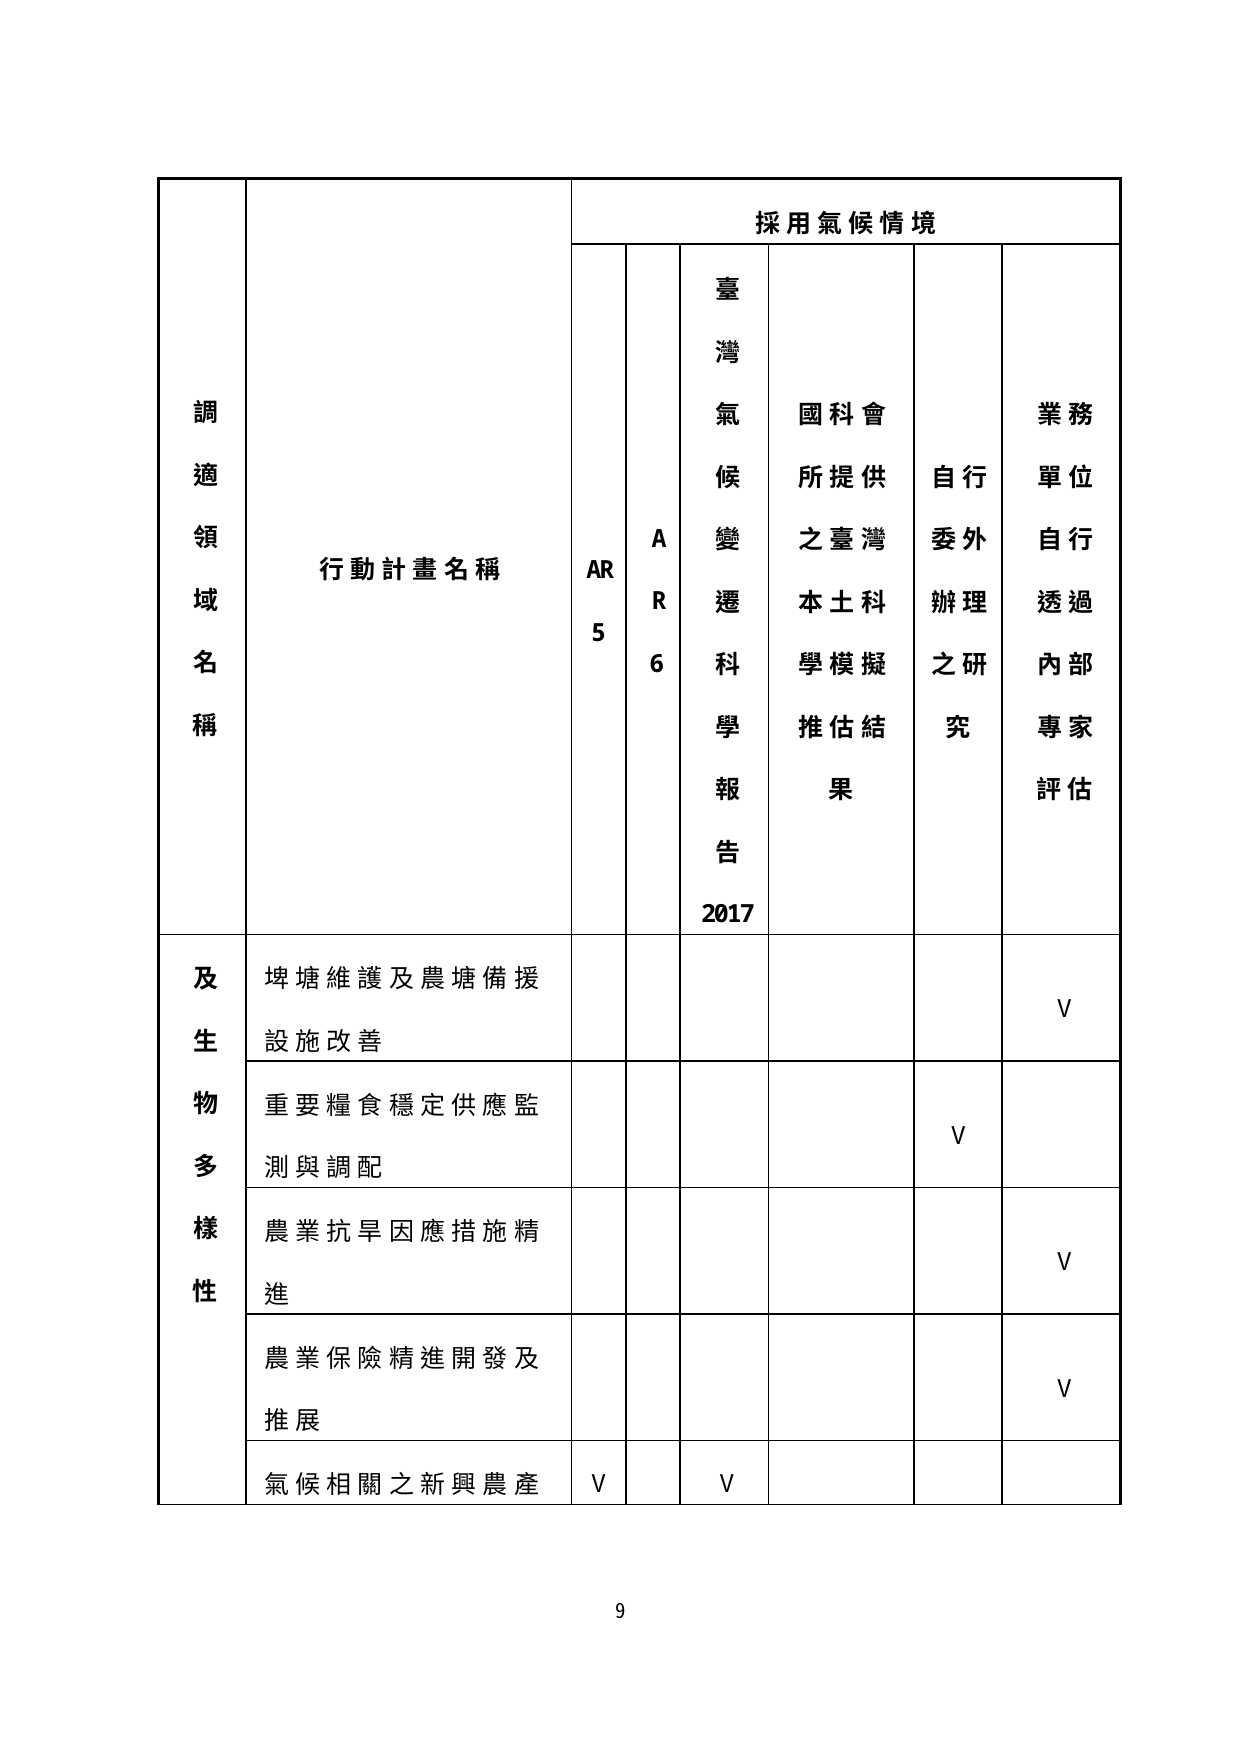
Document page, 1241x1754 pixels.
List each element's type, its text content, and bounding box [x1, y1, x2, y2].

table_cell 重要糧食穩定供應監測與調配 [247, 1062, 571, 1187]
table_cell V [681, 1441, 768, 1504]
table_cell [915, 935, 1001, 1060]
table_cell 自行委外辦理之研究 [915, 245, 1001, 933]
table_cell AR5 [572, 245, 625, 933]
table_cell [627, 1441, 679, 1504]
table_cell [681, 1062, 768, 1187]
table_cell [681, 1315, 768, 1440]
table_cell [572, 1188, 625, 1313]
table_cell [769, 935, 913, 1060]
table_cell V [1003, 1315, 1119, 1440]
table_cell 氣候相關之新興農產 [247, 1441, 571, 1504]
table_cell V [1003, 935, 1119, 1060]
table_cell [1003, 1062, 1119, 1187]
table_cell V [1003, 1188, 1119, 1313]
table_cell [1003, 1441, 1119, 1504]
table_cell AR6 [627, 245, 679, 933]
table_cell [627, 1315, 679, 1440]
table_cell [681, 1188, 768, 1313]
table_cell [627, 1188, 679, 1313]
table_cell [627, 935, 679, 1060]
table_cell 農業保險精進開發及推展 [247, 1315, 571, 1440]
table_cell [769, 1315, 913, 1440]
table_cell [769, 1441, 913, 1504]
table_cell 埤塘維護及農塘備援設施改善 [247, 935, 571, 1060]
table_cell 農業生產及生物多樣性 [160, 935, 245, 1504]
table_cell [627, 1062, 679, 1187]
table_cell [915, 1441, 1001, 1504]
table_cell V [915, 1062, 1001, 1187]
table_header 行動計畫名稱 [247, 180, 571, 933]
table_cell [769, 1188, 913, 1313]
table_cell 農業抗旱因應措施精進 [247, 1188, 571, 1313]
table_cell [769, 1062, 913, 1187]
table_header 採用氣候情境 [572, 180, 1119, 243]
table_cell [572, 1062, 625, 1187]
table_cell 業務單位自行透過內部專家評估 [1003, 245, 1119, 933]
table_cell V [572, 1441, 625, 1504]
table_cell [915, 1315, 1001, 1440]
table_cell [915, 1188, 1001, 1313]
table_cell 臺灣氣候變遷科學報告2017 [681, 245, 768, 933]
table_cell 國科會所提供之臺灣本土科學模擬推估結果 [769, 245, 913, 933]
table_header 調適領域名稱 [160, 180, 245, 933]
table_cell [572, 1315, 625, 1440]
table_cell [572, 935, 625, 1060]
table_cell [681, 935, 768, 1060]
